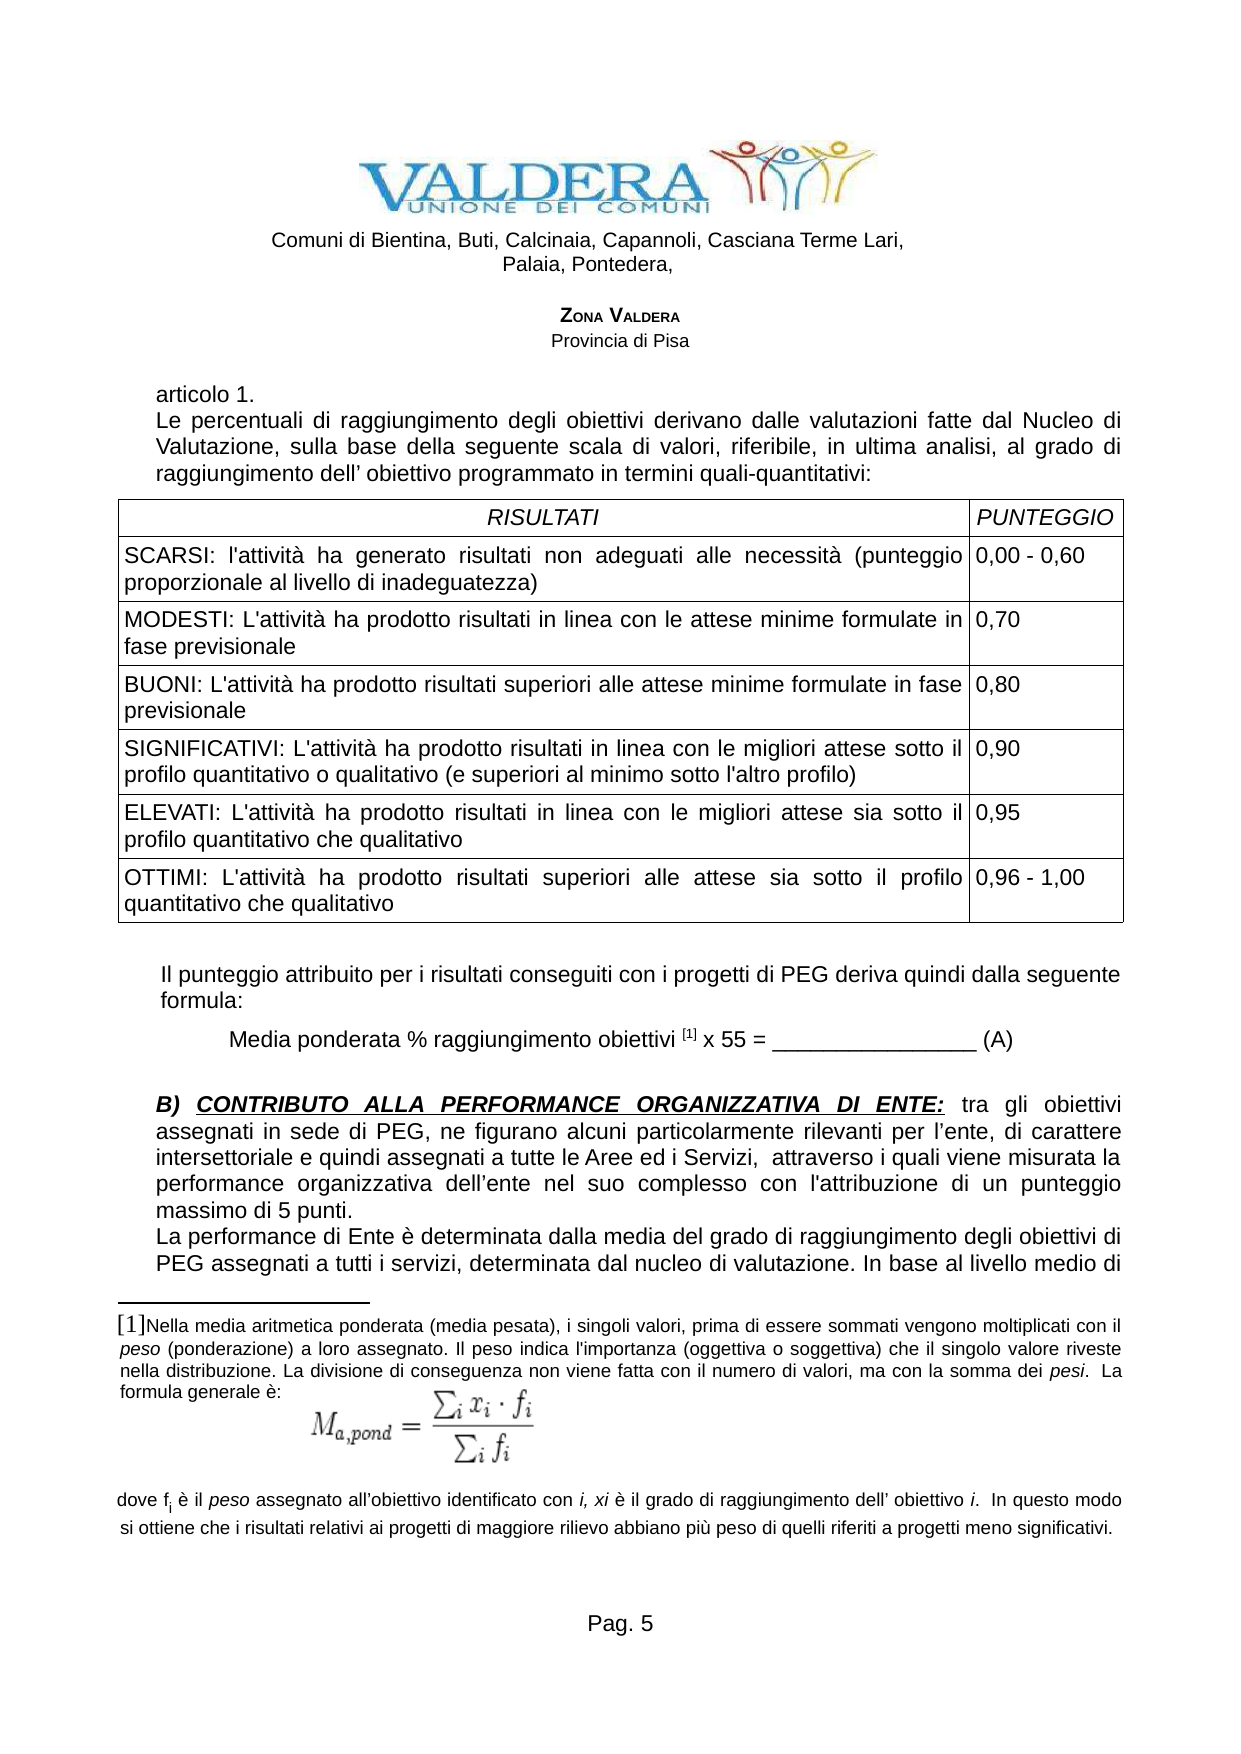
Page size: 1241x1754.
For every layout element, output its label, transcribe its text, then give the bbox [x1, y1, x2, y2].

table_header PUNTEGGIO [970, 500, 1123, 536]
table_cell 0,80 [970, 666, 1123, 729]
table_cell 0,96 - 1,00 [970, 859, 1123, 922]
table_cell BUONI: L'attività ha prodotto risultati superiori alle attese minime formulate in fase previsionale [119, 666, 969, 729]
table_cell 0,95 [970, 795, 1123, 858]
text dove fi è il peso assegnato all’obiettivo identificato con i, xi è il grado di raggiungimento dell’ obiettivo i. In questo modo si ottiene che i risultati relativi ai progetti di maggiore rilievo abbiano più peso di quelli riferiti a progetti meno significativi. [117, 1483, 1122, 1539]
table_cell OTTIMI: L'attività ha prodotto risultati superiori alle attese sia sotto il profilo quantitativo che qualitativo [119, 859, 969, 922]
table_cell SCARSI: l'attività ha generato risultati non adeguati alle necessità (punteggio proporzionale al livello di inadeguatezza) [119, 537, 969, 601]
text Nella media aritmetica ponderata (media pesata), i singoli valori, prima di essere sommati vengono moltiplicati con il peso (ponderazione) a loro assegnato. Il peso indica l'importanza (oggettiva o soggettiva) che il singolo valore riveste nella distribuzione. La divisione di conseguenza non viene fatta con il numero di valori, ma con la somma dei pesi. La formula generale è: [117, 1309, 1122, 1403]
table_cell MODESTI: L'attività ha prodotto risultati in linea con le attese minime formulate in fase previsionale [119, 602, 969, 665]
table_cell 0,70 [970, 602, 1123, 665]
table_cell ELEVATI: L'attività ha prodotto risultati in linea con le migliori attese sia sotto il profilo quantitativo che qualitativo [119, 795, 969, 858]
text Media ponderata % raggiungimento obiettivi x 55 = ________________ (A) [117, 1026, 1122, 1052]
text B) CONTRIBUTO ALLA PERFORMANCE ORGANIZZATIVA DI ENTE: tra gli obiettivi assegnati in sede di PEG, ne figurano alcuni particolarmente rilevanti per l’ente, di carattere intersettoriale e quindi assegnati a tutte le Aree ed i Servizi, attraverso i quali viene misurata la performance organizzativa dell’ente nel suo complesso con l'attribuzione di un punteggio massimo di 5 punti. [118, 1091, 1122, 1223]
text Il punteggio attribuito per i risultati conseguiti con i progetti di PEG deriva quindi dalla seguente formula: [117, 961, 1122, 1014]
text Le percentuali di raggiungimento degli obiettivi derivano dalle valutazioni fatte dal Nucleo di Valutazione, sulla base della seguente scala di valori, riferibile, in ultima analisi, al grado di raggiungimento dell’ obiettivo programmato in termini quali-quantitativi: [118, 407, 1122, 486]
table_header RISULTATI [119, 500, 969, 536]
table_cell 0,00 - 0,60 [970, 537, 1123, 601]
table_cell SIGNIFICATIVI: L'attività ha prodotto risultati in linea con le migliori attese sotto il profilo quantitativo o qualitativo (e superiori al minimo sotto l'altro profilo) [119, 730, 969, 793]
table_cell 0,90 [970, 730, 1123, 793]
list articolo 1. [118, 381, 1122, 407]
text La performance di Ente è determinata dalla media del grado di raggiungimento degli obiettivi di PEG assegnati a tutti i servizi, determinata dal nucleo di valutazione. In base al livello medio di [118, 1223, 1122, 1276]
